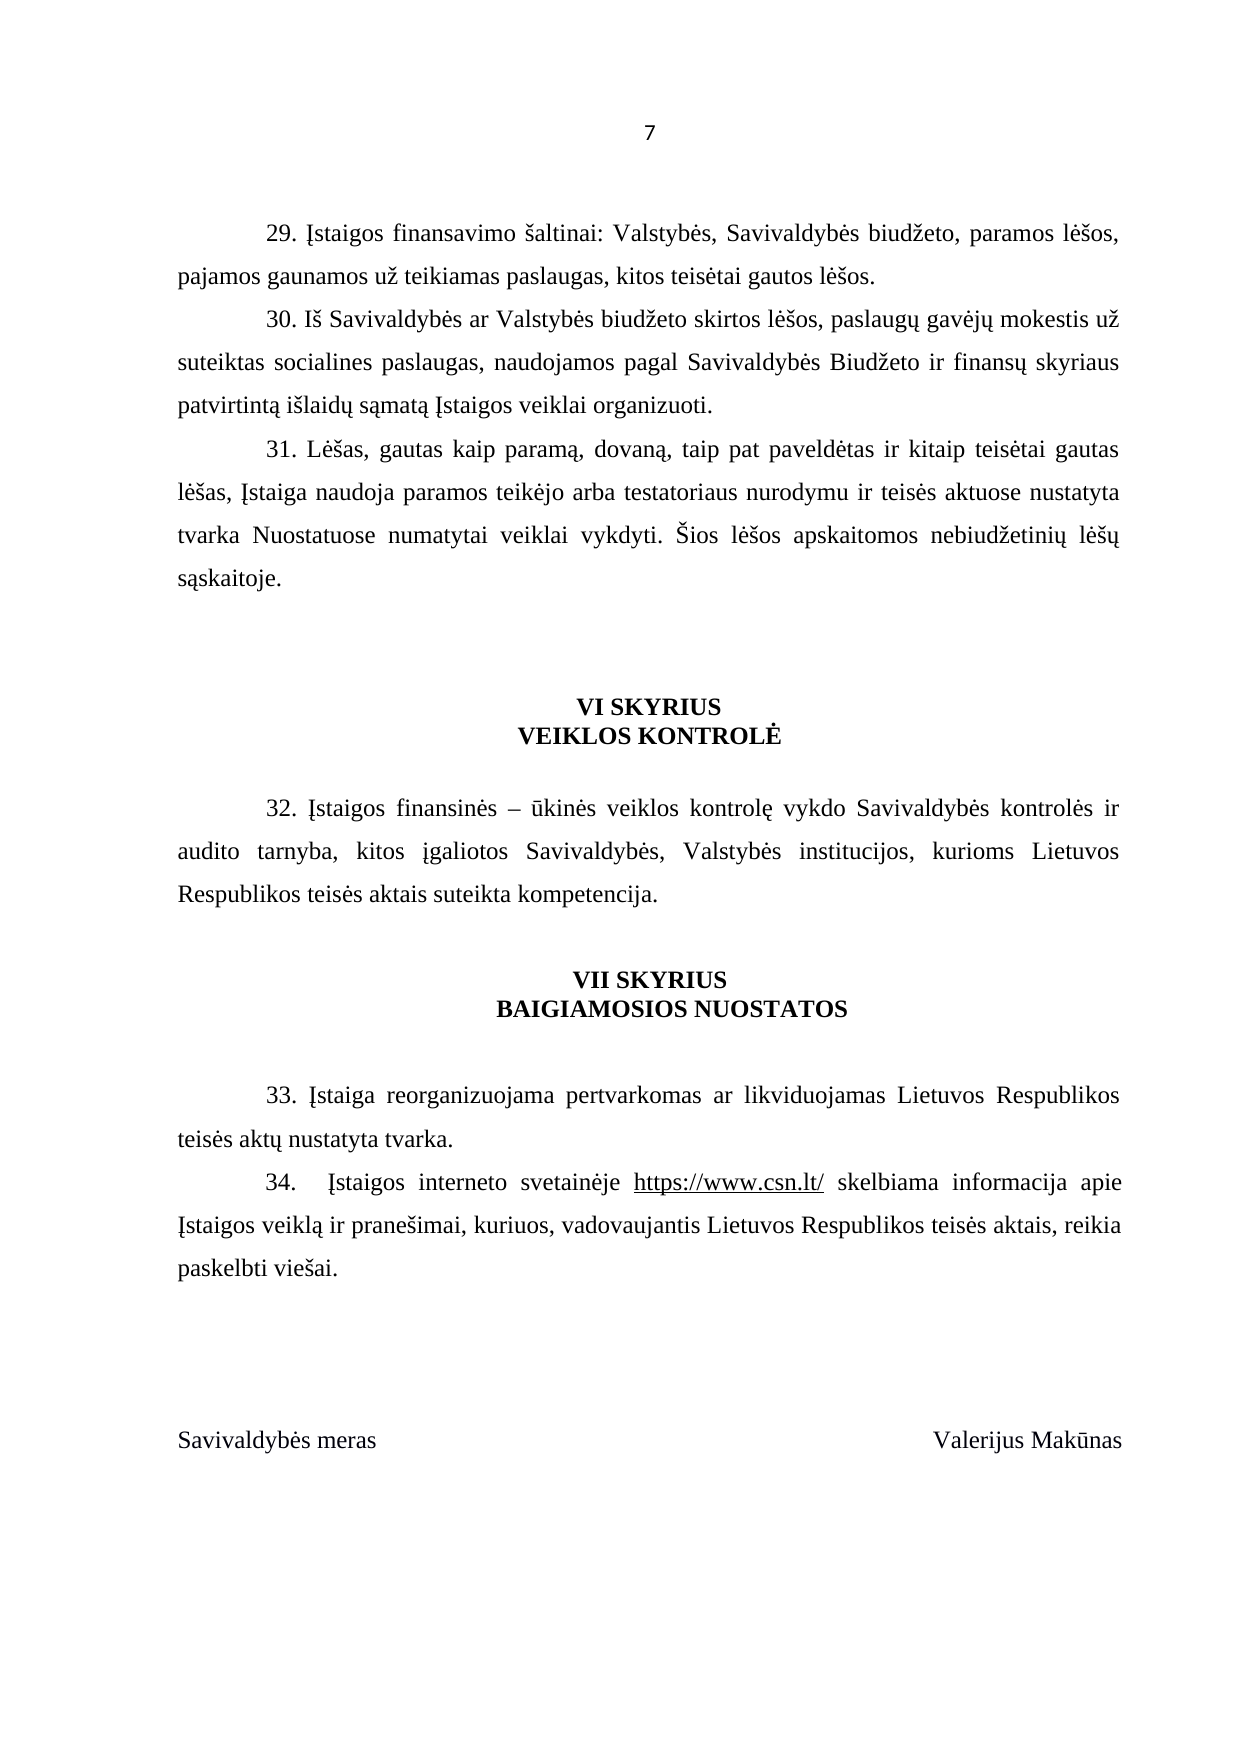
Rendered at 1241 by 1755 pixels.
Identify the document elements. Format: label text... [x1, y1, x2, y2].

text VII SKYRIUS [177, 966, 1122, 994]
text VEIKLOS KONTROLĖ [177, 721, 1122, 750]
text 29. Įstaigos finansavimo šaltinai: Valstybės, Savivaldybės biudžeto, paramos lėšos, pajamos gaunamos už teikiamas paslaugas, kitos teisėtai gautos lėšos. [177, 218, 1120, 290]
text VI SKYRIUS [177, 692, 1120, 721]
text BAIGIAMOSIOS NUOSTATOS [222, 994, 1122, 1023]
text 31. Lėšas, gautas kaip paramą, dovaną, taip pat paveldėtas ir kitaip teisėtai gautas lėšas, Įstaiga naudoja paramos teikėjo arba testatoriaus nurodymu ir teisės aktuose nustatyta tvarka Nuostatuose numatytai veiklai vykdyti. Šios lėšos apskaitomos nebiudžetinių lėšų sąskaitoje. [177, 434, 1120, 592]
text Savivaldybės meras Valerijus Makūnas [177, 1426, 1122, 1454]
text 32. Įstaigos finansinės – ūkinės veiklos kontrolę vykdo Savivaldybės kontrolės ir audito tarnyba, kitos įgaliotos Savivaldybės, Valstybės institucijos, kurioms Lietuvos Respublikos teisės aktais suteikta kompetencija. [177, 793, 1121, 908]
text 30. Iš Savivaldybės ar Valstybės biudžeto skirtos lėšos, paslaugų gavėjų mokestis už suteiktas socialines paslaugas, naudojamos pagal Savivaldybės Biudžeto ir finansų skyriaus patvirtintą išlaidų sąmatą Įstaigos veiklai organizuoti. [177, 304, 1120, 419]
text 33. Įstaiga reorganizuojama pertvarkomas ar likviduojamas Lietuvos Respublikos teisės aktų nustatyta tvarka. [177, 1081, 1121, 1152]
text 34. Įstaigos interneto svetainėje https://www.csn.lt/ skelbiama informacija apie Įstaigos veiklą ir pranešimai, kuriuos, vadovaujantis Lietuvos Respublikos teisės aktais, reikia paskelbti viešai. [177, 1167, 1122, 1282]
